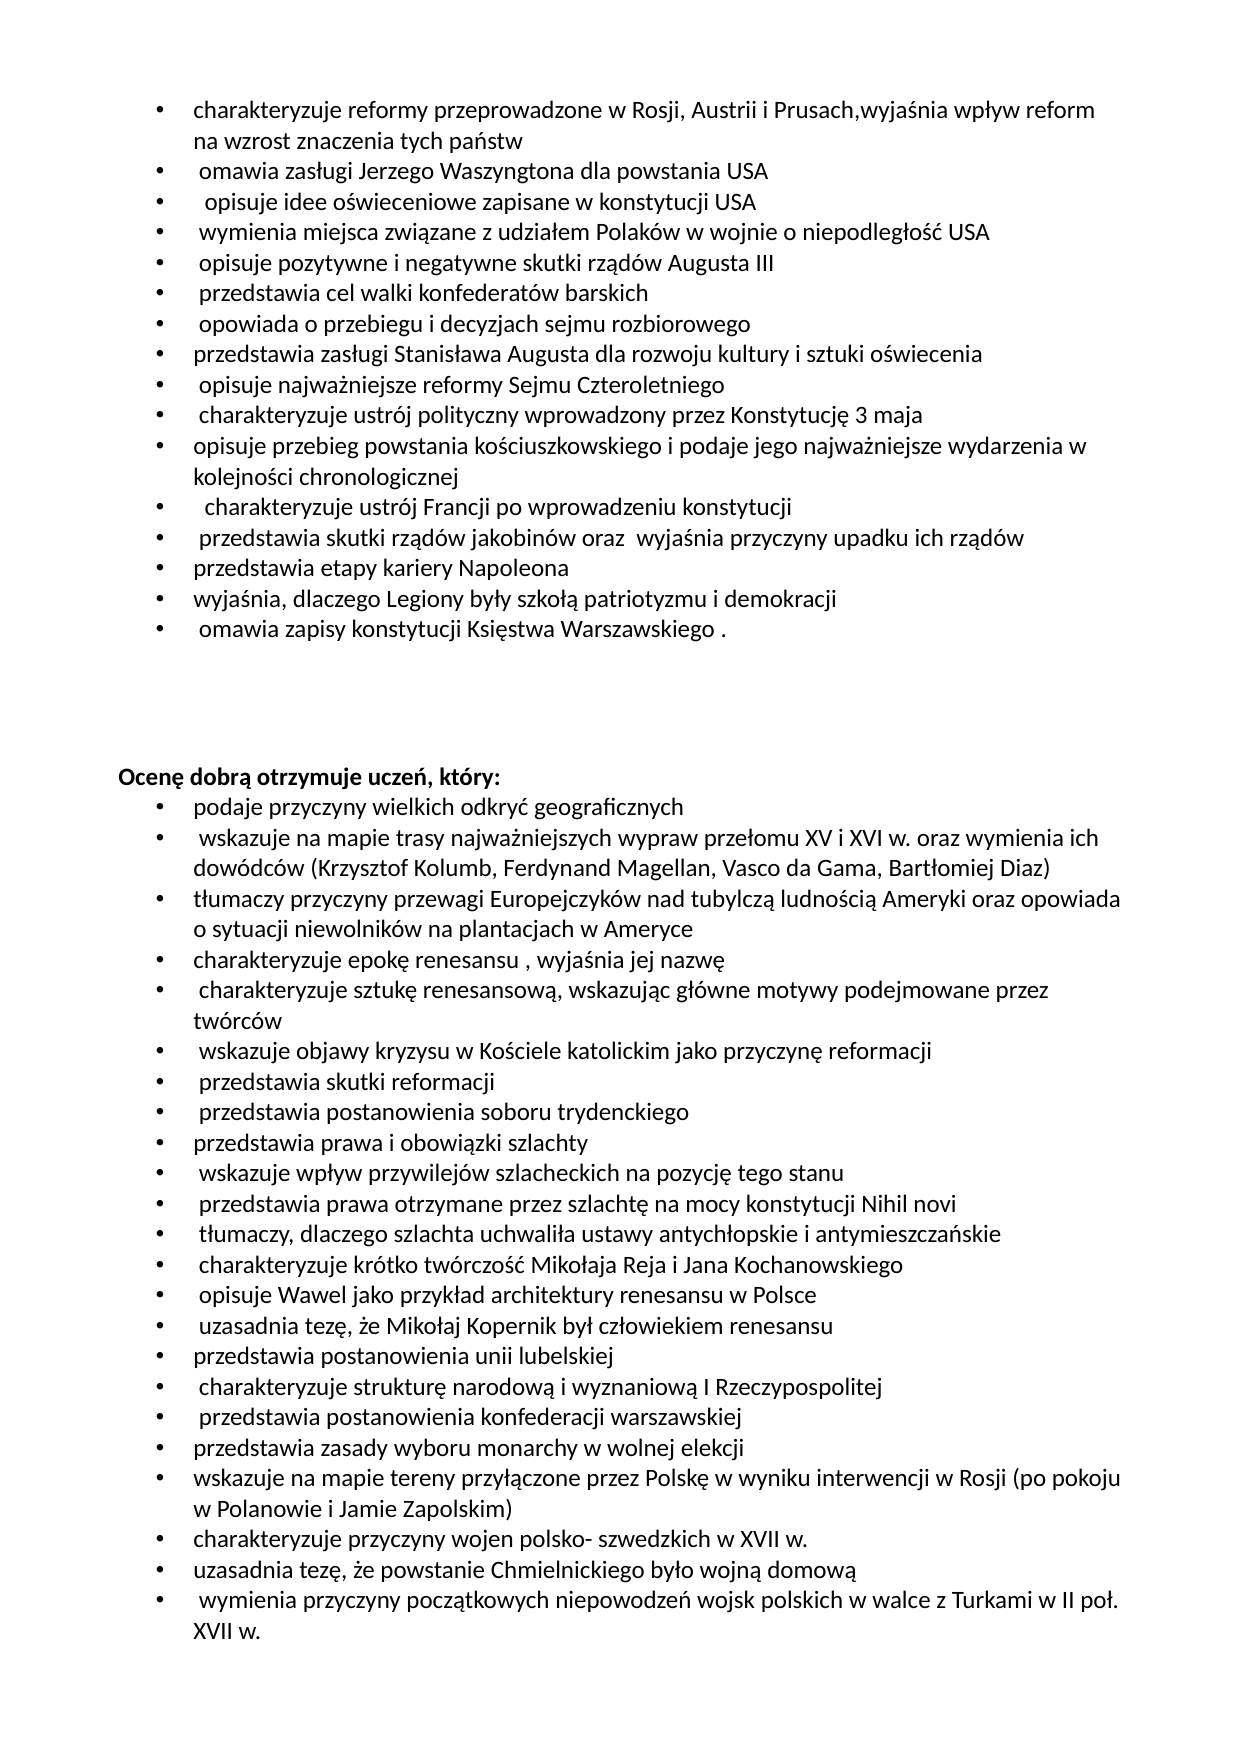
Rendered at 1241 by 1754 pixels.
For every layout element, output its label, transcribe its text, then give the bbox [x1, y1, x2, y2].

list wyjaśnia, dlaczego Legiony były szkołą patriotyzmu i demokracji [156, 583, 1122, 613]
list wskazuje na mapie trasy najważniejszych wypraw przełomu XV i XVI w. oraz wymienia ich dowódców (Krzysztof Kolumb, Ferdynand Magellan, Vasco da Gama, Bartłomiej Diaz) [156, 822, 1122, 883]
list przedstawia skutki rządów jakobinów oraz wyjaśnia przyczyny upadku ich rządów [156, 522, 1122, 552]
list opisuje najważniejsze reformy Sejmu Czteroletniego [156, 369, 1122, 400]
list tłumaczy przyczyny przewagi Europejczyków nad tubylczą ludnością Ameryki oraz opowiada o sytuacji niewolników na plantacjach w Ameryce [156, 883, 1122, 944]
list tłumaczy, dlaczego szlachta uchwaliła ustawy antychłopskie i antymieszczańskie [156, 1218, 1122, 1249]
list przedstawia postanowienia soboru trydenckiego [156, 1096, 1122, 1127]
list opisuje idee oświeceniowe zapisane w konstytucji USA [156, 186, 1122, 217]
list przedstawia zasługi Stanisława Augusta dla rozwoju kultury i sztuki oświecenia [156, 339, 1122, 369]
list opisuje Wawel jako przykład architektury renesansu w Polsce [156, 1279, 1122, 1310]
list charakteryzuje reformy przeprowadzone w Rosji, Austrii i Prusach,wyjaśnia wpływ reform na wzrost znaczenia tych państw [156, 94, 1122, 156]
list przedstawia zasady wyboru monarchy w wolnej elekcji [156, 1432, 1122, 1463]
list przedstawia prawa i obowiązki szlachty [156, 1127, 1122, 1157]
list charakteryzuje epokę renesansu , wyjaśnia jej nazwę [156, 944, 1122, 974]
list charakteryzuje przyczyny wojen polsko- szwedzkich w XVII w. [156, 1524, 1122, 1554]
list uzasadnia tezę, że Mikołaj Kopernik był człowiekiem renesansu [156, 1310, 1122, 1341]
text Ocenę dobrą otrzymuje uczeń, który: [118, 761, 1122, 791]
list przedstawia etapy kariery Napoleona [156, 552, 1122, 583]
list przedstawia cel walki konfederatów barskich [156, 278, 1122, 308]
list charakteryzuje ustrój Francji po wprowadzeniu konstytucji [156, 491, 1122, 522]
list uzasadnia tezę, że powstanie Chmielnickiego było wojną domową [156, 1554, 1122, 1585]
list charakteryzuje ustrój polityczny wprowadzony przez Konstytucję 3 maja [156, 400, 1122, 430]
list przedstawia postanowienia konfederacji warszawskiej [156, 1402, 1122, 1432]
list wskazuje wpływ przywilejów szlacheckich na pozycję tego stanu [156, 1157, 1122, 1188]
list opisuje pozytywne i negatywne skutki rządów Augusta III [156, 247, 1122, 278]
list charakteryzuje sztukę renesansową, wskazując główne motywy podejmowane przez twórców [156, 974, 1122, 1035]
list opowiada o przebiegu i decyzjach sejmu rozbiorowego [156, 308, 1122, 339]
list charakteryzuje krótko twórczość Mikołaja Reja i Jana Kochanowskiego [156, 1249, 1122, 1279]
list wskazuje objawy kryzysu w Kościele katolickim jako przyczynę reformacji [156, 1035, 1122, 1066]
list omawia zasługi Jerzego Waszyngtona dla powstania USA [156, 156, 1122, 186]
list wskazuje na mapie tereny przyłączone przez Polskę w wyniku interwencji w Rosji (po pokoju w Polanowie i Jamie Zapolskim) [156, 1463, 1122, 1524]
list przedstawia prawa otrzymane przez szlachtę na mocy konstytucji Nihil novi [156, 1188, 1122, 1218]
list przedstawia skutki reformacji [156, 1066, 1122, 1096]
list podaje przyczyny wielkich odkryć geograficznych [156, 791, 1122, 822]
list przedstawia postanowienia unii lubelskiej [156, 1341, 1122, 1371]
list omawia zapisy konstytucji Księstwa Warszawskiego . [156, 613, 1122, 644]
list opisuje przebieg powstania kościuszkowskiego i podaje jego najważniejsze wydarzenia w kolejności chronologicznej [156, 430, 1122, 491]
list charakteryzuje strukturę narodową i wyznaniową I Rzeczypospolitej [156, 1371, 1122, 1402]
list wymienia miejsca związane z udziałem Polaków w wojnie o niepodległość USA [156, 217, 1122, 247]
list wymienia przyczyny początkowych niepowodzeń wojsk polskich w walce z Turkami w II poł. XVII w. [156, 1585, 1122, 1646]
